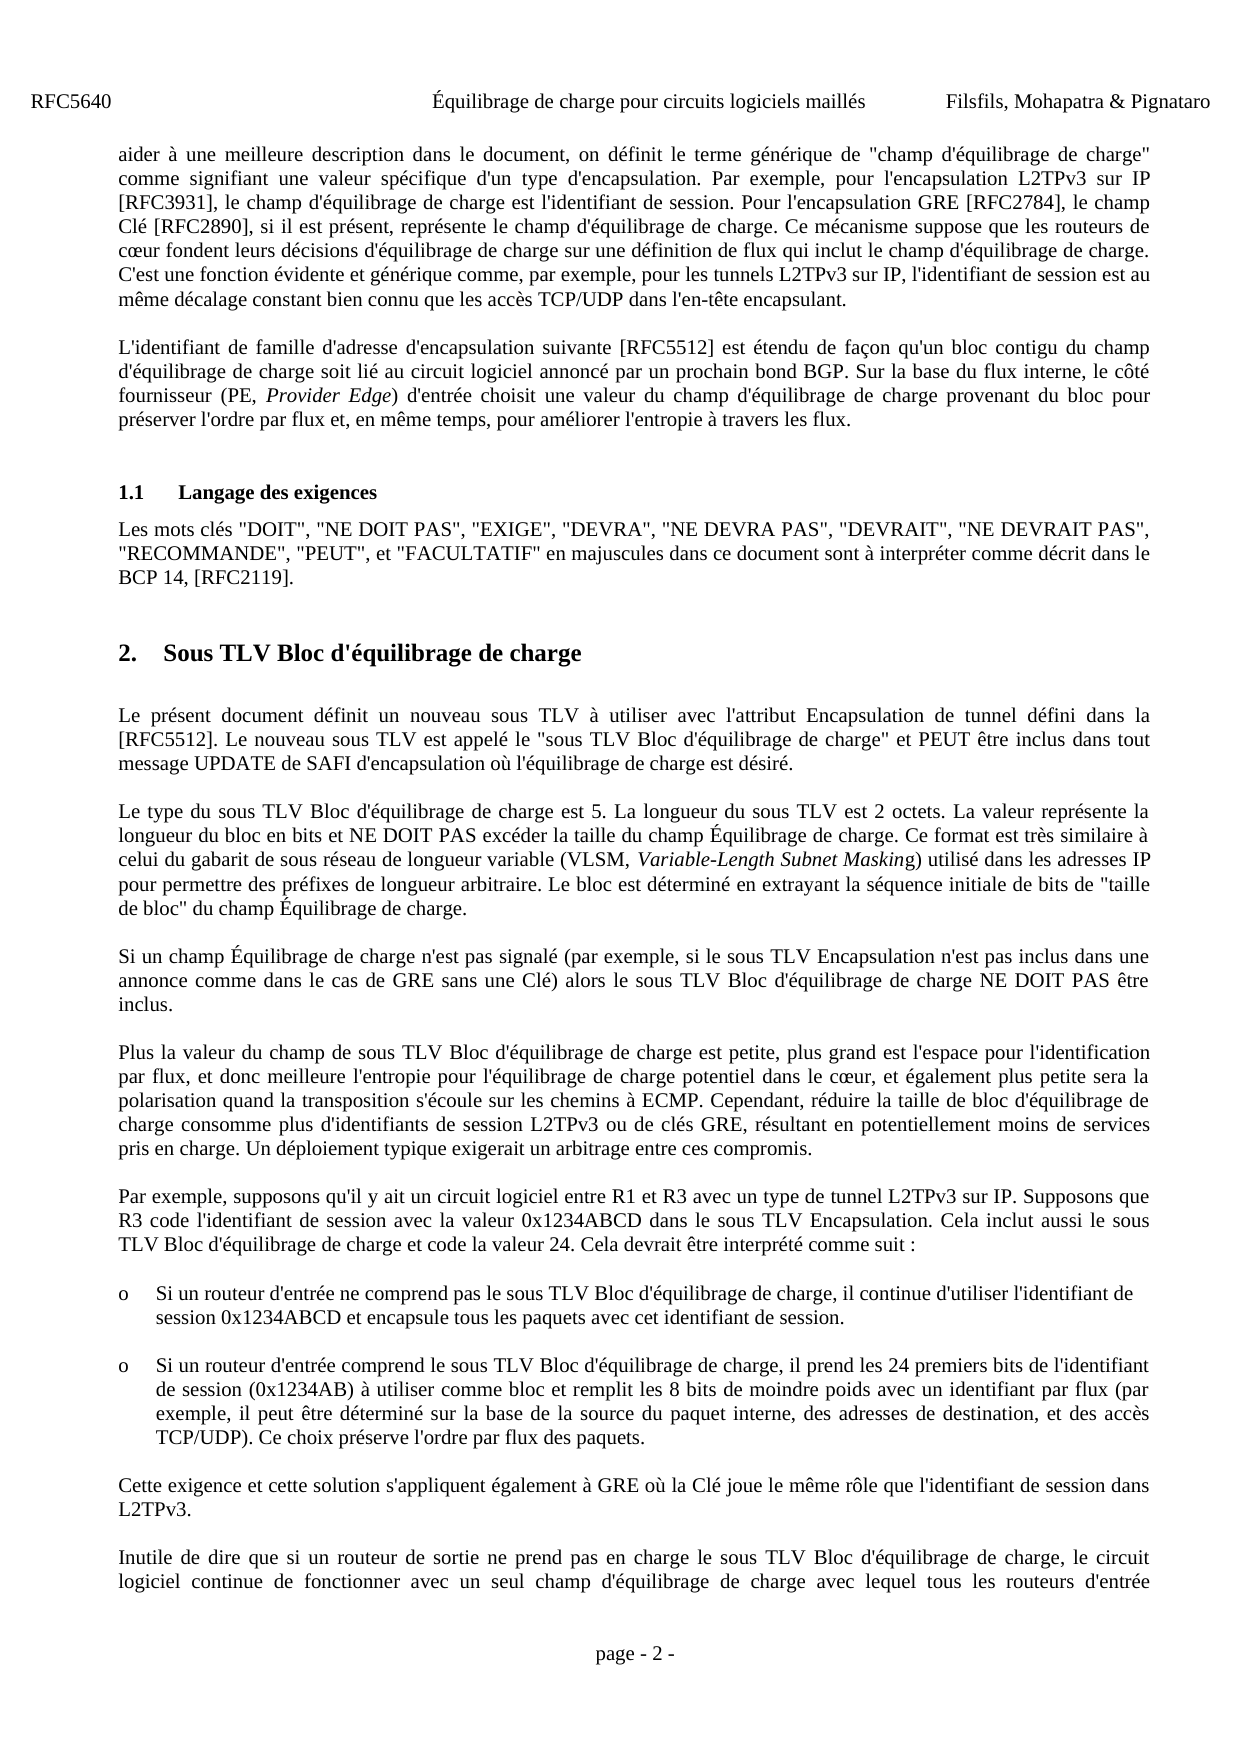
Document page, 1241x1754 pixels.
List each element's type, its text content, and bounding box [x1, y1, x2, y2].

text Le présent document définit un nouveau sous TLV à utiliser avec l'attribut Encapsulation de tunnel défini dans la [RFC5512]. Le nouveau sous TLV est appelé le "sous TLV Bloc d'équilibrage de charge" et PEUT être inclus dans tout message UPDATE de SAFI d'encapsulation où l'équilibrage de charge est désiré. [118, 703, 1152, 775]
text o Si un routeur d'entrée comprend le sous TLV Bloc d'équilibrage de charge, il prend les 24 premiers bits de l'identifiant de session (0x1234AB) à utiliser comme bloc et remplit les 8 bits de moindre poids avec un identifiant par flux (par exemple, il peut être déterminé sur la base de la source du paquet interne, des adresses de destination, et des accès TCP/UDP). Ce choix préserve l'ordre par flux des paquets. [118, 1353, 1152, 1449]
text Si un champ Équilibrage de charge n'est pas signalé (par exemple, si le sous TLV Encapsulation n'est pas inclus dans une annonce comme dans le cas de GRE sans une Clé) alors le sous TLV Bloc d'équilibrage de charge NE DOIT PAS être inclus. [118, 944, 1152, 1016]
text L'identifiant de famille d'adresse d'encapsulation suivante [RFC5512] est étendu de façon qu'un bloc contigu du champ d'équilibrage de charge soit lié au circuit logiciel annoncé par un prochain bond BGP. Sur la base du flux interne, le côté fournisseur (PE, Provider Edge) d'entrée choisit une valeur du champ d'équilibrage de charge provenant du bloc pour préserver l'ordre par flux et, en même temps, pour améliorer l'entropie à travers les flux. [118, 334, 1152, 431]
subtitle 1.1 Langage des exigences [118, 480, 1152, 504]
subtitle 2. Sous TLV Bloc d'équilibrage de charge [118, 638, 1152, 666]
text Cette exigence et cette solution s'appliquent également à GRE où la Clé joue le même rôle que l'identifiant de session dans L2TPv3. [118, 1473, 1152, 1521]
text o Si un routeur d'entrée ne comprend pas le sous TLV Bloc d'équilibrage de charge, il continue d'utiliser l'identifiant de session 0x1234ABCD et encapsule tous les paquets avec cet identifiant de session. [118, 1281, 1152, 1329]
text Par exemple, supposons qu'il y ait un circuit logiciel entre R1 et R3 avec un type de tunnel L2TPv3 sur IP. Supposons que R3 code l'identifiant de session avec la valeur 0x1234ABCD dans le sous TLV Encapsulation. Cela inclut aussi le sous TLV Bloc d'équilibrage de charge et code la valeur 24. Cela devrait être interprété comme suit : [118, 1184, 1152, 1256]
text Les mots clés "DOIT", "NE DOIT PAS", "EXIGE", "DEVRA", "NE DEVRA PAS", "DEVRAIT", "NE DEVRAIT PAS", "RECOMMANDE", "PEUT", et "FACULTATIF" en majuscules dans ce document sont à interpréter comme décrit dans le BCP 14, [RFC2119]. [118, 516, 1152, 589]
text Le type du sous TLV Bloc d'équilibrage de charge est 5. La longueur du sous TLV est 2 octets. La valeur représente la longueur du bloc en bits et NE DOIT PAS excéder la taille du champ Équilibrage de charge. Ce format est très similaire à celui du gabarit de sous réseau de longueur variable (VLSM, Variable-Length Subnet Masking) utilisé dans les adresses IP pour permettre des préfixes de longueur arbitraire. Le bloc est déterminé en extrayant la séquence initiale de bits de "taille de bloc" du champ Équilibrage de charge. [118, 799, 1152, 919]
text Plus la valeur du champ de sous TLV Bloc d'équilibrage de charge est petite, plus grand est l'espace pour l'identification par flux, et donc meilleure l'entropie pour l'équilibrage de charge potentiel dans le cœur, et également plus petite sera la polarisation quand la transposition s'écoule sur les chemins à ECMP. Cependant, réduire la taille de bloc d'équilibrage de charge consomme plus d'identifiants de session L2TPv3 ou de clés GRE, résultant en potentiellement moins de services pris en charge. Un déploiement typique exigerait un arbitrage entre ces compromis. [118, 1040, 1152, 1160]
text aider à une meilleure description dans le document, on définit le terme générique de "champ d'équilibrage de charge" comme signifiant une valeur spécifique d'un type d'encapsulation. Par exemple, pour l'encapsulation L2TPv3 sur IP [RFC3931], le champ d'équilibrage de charge est l'identifiant de session. Pour l'encapsulation GRE [RFC2784], le champ Clé [RFC2890], si il est présent, représente le champ d'équilibrage de charge. Ce mécanisme suppose que les routeurs de cœur fondent leurs décisions d'équilibrage de charge sur une définition de flux qui inclut le champ d'équilibrage de charge. C'est une fonction évidente et générique comme, par exemple, pour les tunnels L2TPv3 sur IP, l'identifiant de session est au même décalage constant bien connu que les accès TCP/UDP dans l'en-tête encapsulant. [118, 142, 1152, 311]
text Inutile de dire que si un routeur de sortie ne prend pas en charge le sous TLV Bloc d'équilibrage de charge, le circuit logiciel continue de fonctionner avec un seul champ d'équilibrage de charge avec lequel tous les routeurs d'entrée [118, 1545, 1152, 1593]
